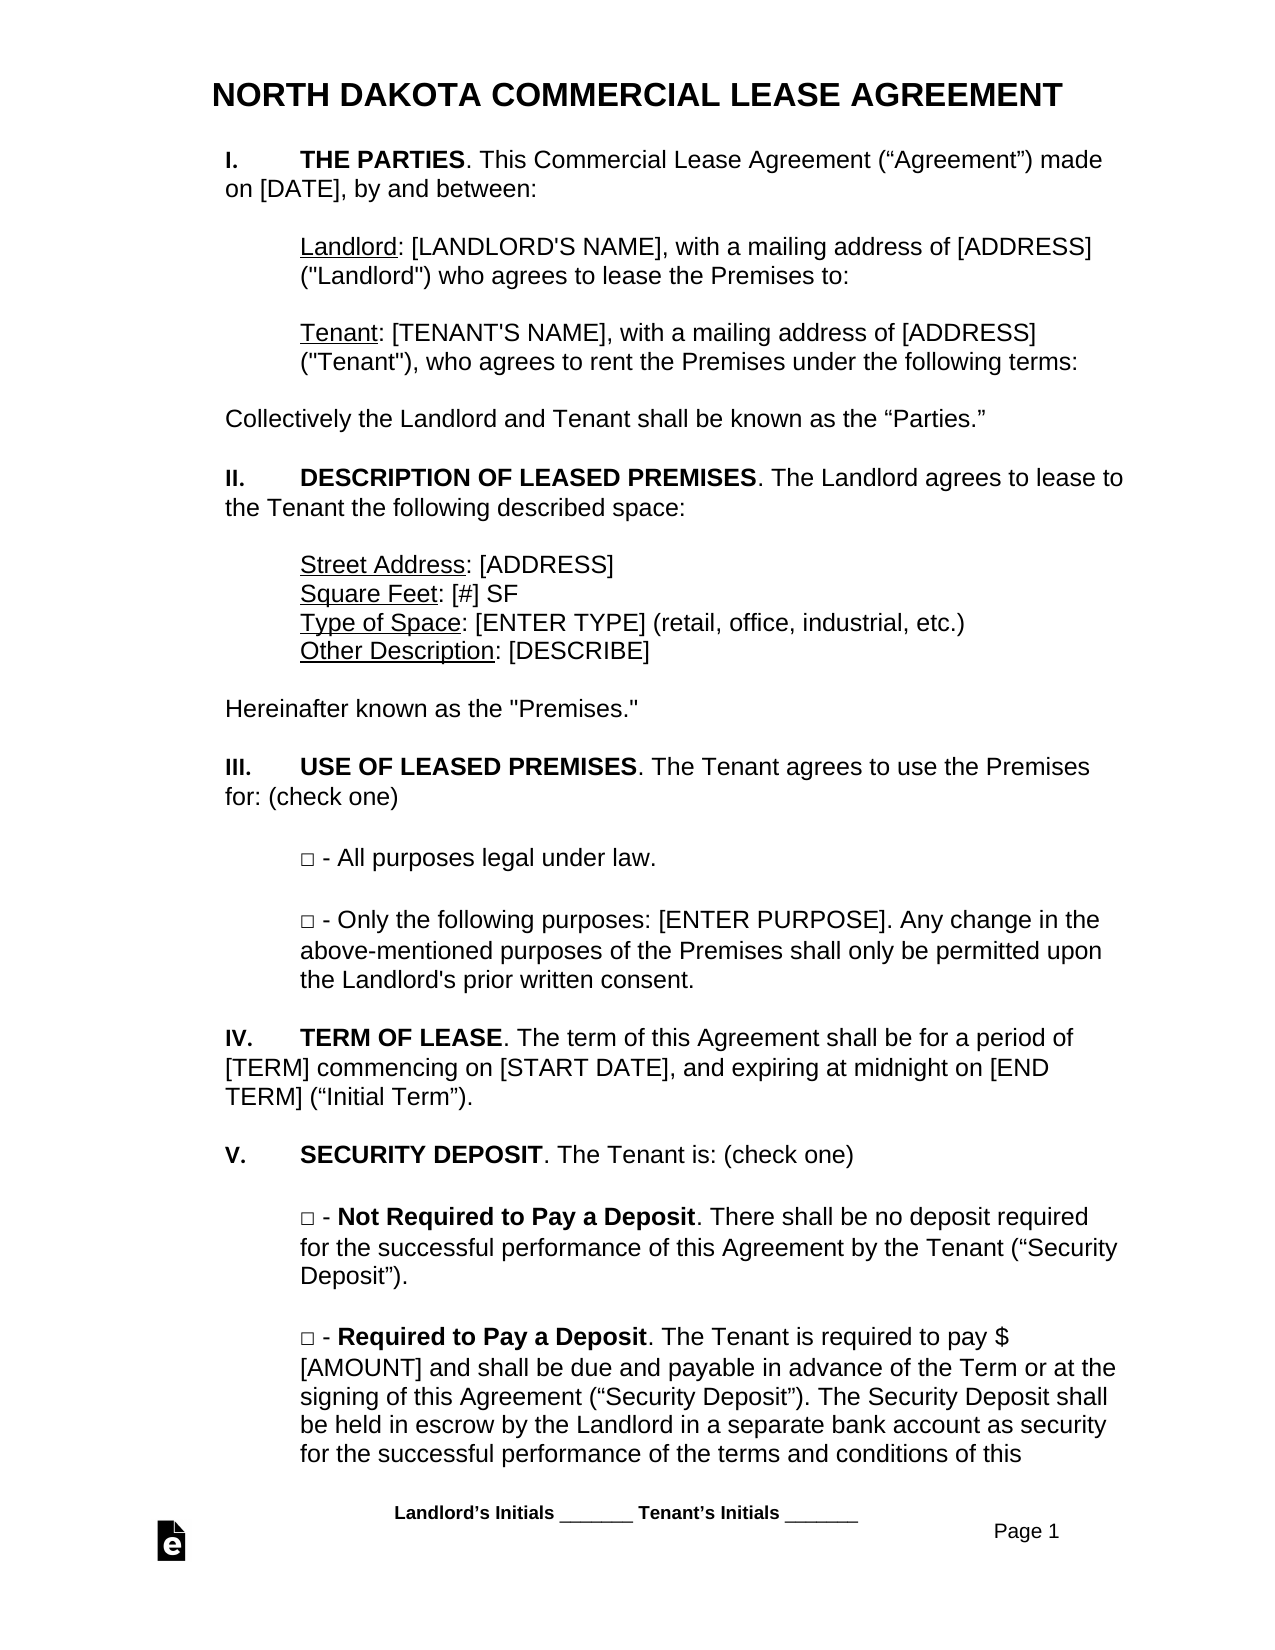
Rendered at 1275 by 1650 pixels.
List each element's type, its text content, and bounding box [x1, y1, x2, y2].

text Tenant: [TENANT'S NAME], with a mailing address of [ADDRESS] ("Tenant"), who agrees to rent the Premises under the following terms: [300, 318, 1125, 376]
text Square Feet: [#] SF [300, 579, 1125, 607]
list USE OF LEASED PREMISES. The Tenant agrees to use the Premises for: (check one) [225, 751, 1125, 811]
text NORTH DAKOTA COMMERCIAL LEASE AGREEMENT [150, 75, 1125, 113]
list TERM OF LEASE. The term of this Agreement shall be for a period of [TERM] commencing on [START DATE], and expiring at midnight on [END TERM] (“Initial Term”). [225, 1022, 1125, 1110]
text ☐ - Only the following purposes: [ENTER PURPOSE]. Any change in the above-mentioned purposes of the Premises shall only be permitted upon the Landlord's prior written consent. [300, 902, 1125, 994]
text Collectively the Landlord and Tenant shall be known as the “Parties.” [225, 404, 1125, 433]
text Other Description: [DESCRIBE] [300, 636, 1125, 665]
text ☐ - All purposes legal under law. [300, 839, 1125, 873]
text Hereinafter known as the "Premises." [225, 694, 1125, 722]
text Type of Space: [ENTER TYPE] (retail, office, industrial, etc.) [300, 607, 1125, 636]
text Landlord: [LANDLORD'S NAME], with a mailing address of [ADDRESS] ("Landlord") who agrees to lease the Premises to: [300, 232, 1125, 289]
text ☐ - Not Required to Pay a Deposit. There shall be no deposit required for the successful performance of this Agreement by the Tenant (“Security Deposit”). [300, 1198, 1125, 1290]
list SECURITY DEPOSIT. The Tenant is: (check one) [225, 1139, 1125, 1170]
list DESCRIPTION OF LEASED PREMISES. The Landlord agrees to lease to the Tenant the following described space: [225, 462, 1125, 521]
text ☐ - Required to Pay a Deposit. The Tenant is required to pay $[AMOUNT] and shall be due and payable in advance of the Term or at the signing of this Agreement (“Security Deposit”). The Security Deposit shall be held in escrow by the Landlord in a separate bank account as security for the successful performance of the terms and conditions of this [300, 1319, 1125, 1468]
list THE PARTIES. This Commercial Lease Agreement (“Agreement”) made on [DATE], by and between: [225, 144, 1125, 203]
text Street Address: [ADDRESS] [300, 550, 1125, 579]
